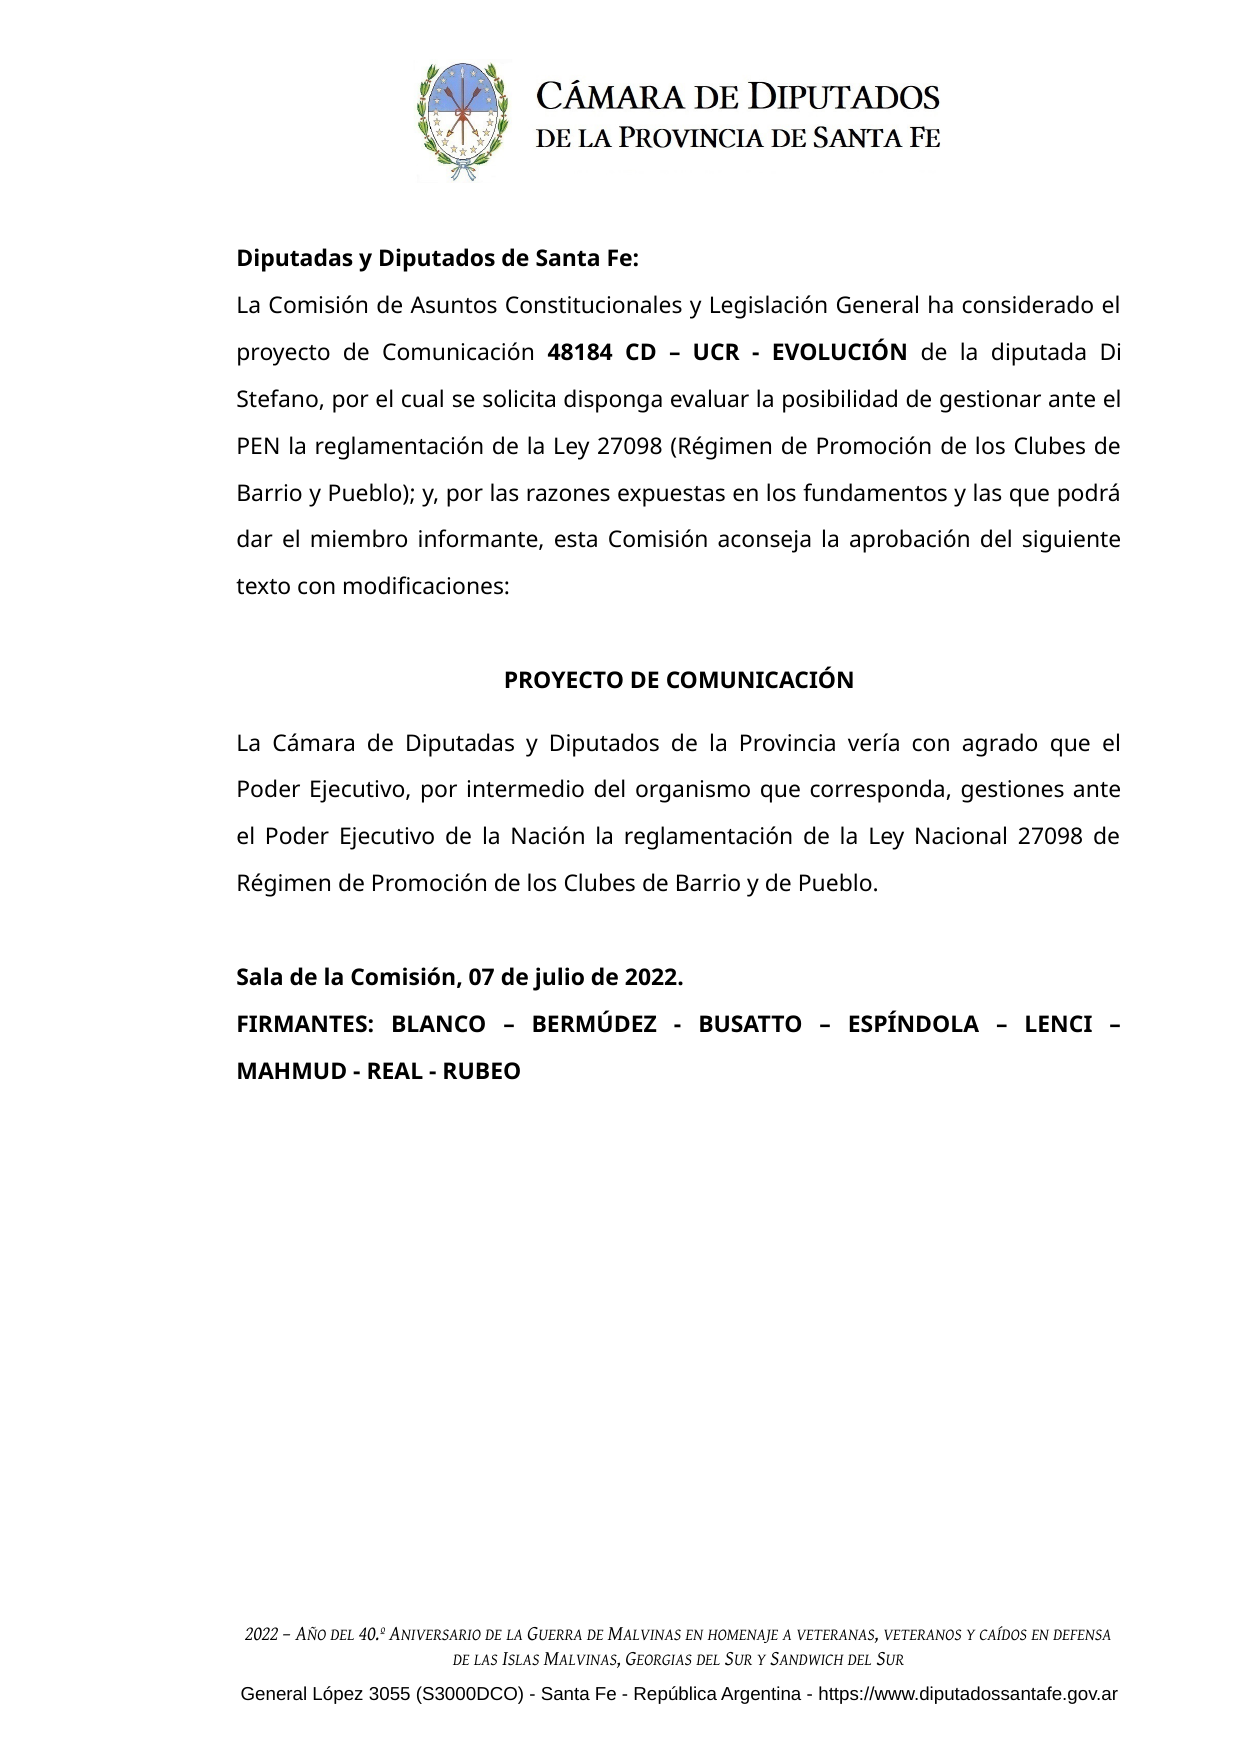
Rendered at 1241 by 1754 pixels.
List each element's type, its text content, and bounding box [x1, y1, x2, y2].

text La Cámara de Diputadas y Diputados de la Provincia vería con agrado que el Poder Ejecutivo, por intermedio del organismo que corresponda, gestiones ante el Poder Ejecutivo de la Nación la reglamentación de la Ley Nacional 27098 de Régimen de Promoción de los Clubes de Barrio y de Pueblo. [236, 727, 1122, 898]
text Diputadas y Diputados de Santa Fe: [236, 242, 1122, 273]
text PROYECTO DE COMUNICACIÓN [236, 664, 1122, 695]
text FIRMANTES: BLANCO – BERMÚDEZ - BUSATTO – ESPÍNDOLA – LENCI – MAHMUD - REAL - RUBEO [236, 1008, 1122, 1086]
text La Comisión de Asuntos Constitucionales y Legislación General ha considerado el proyecto de Comunicación 48184 CD – UCR - EVOLUCIÓN de la diputada Di Stefano, por el cual se solicita disponga evaluar la posibilidad de gestionar ante el PEN la reglamentación de la Ley 27098 (Régimen de Promoción de los Clubes de Barrio y Pueblo); y, por las razones expuestas en los fundamentos y las que podrá dar el miembro informante, esta Comisión aconseja la aprobación del siguiente texto con modificaciones: [236, 289, 1122, 602]
text Sala de la Comisión, 07 de julio de 2022. [236, 961, 1122, 992]
picture [413, 59, 945, 183]
